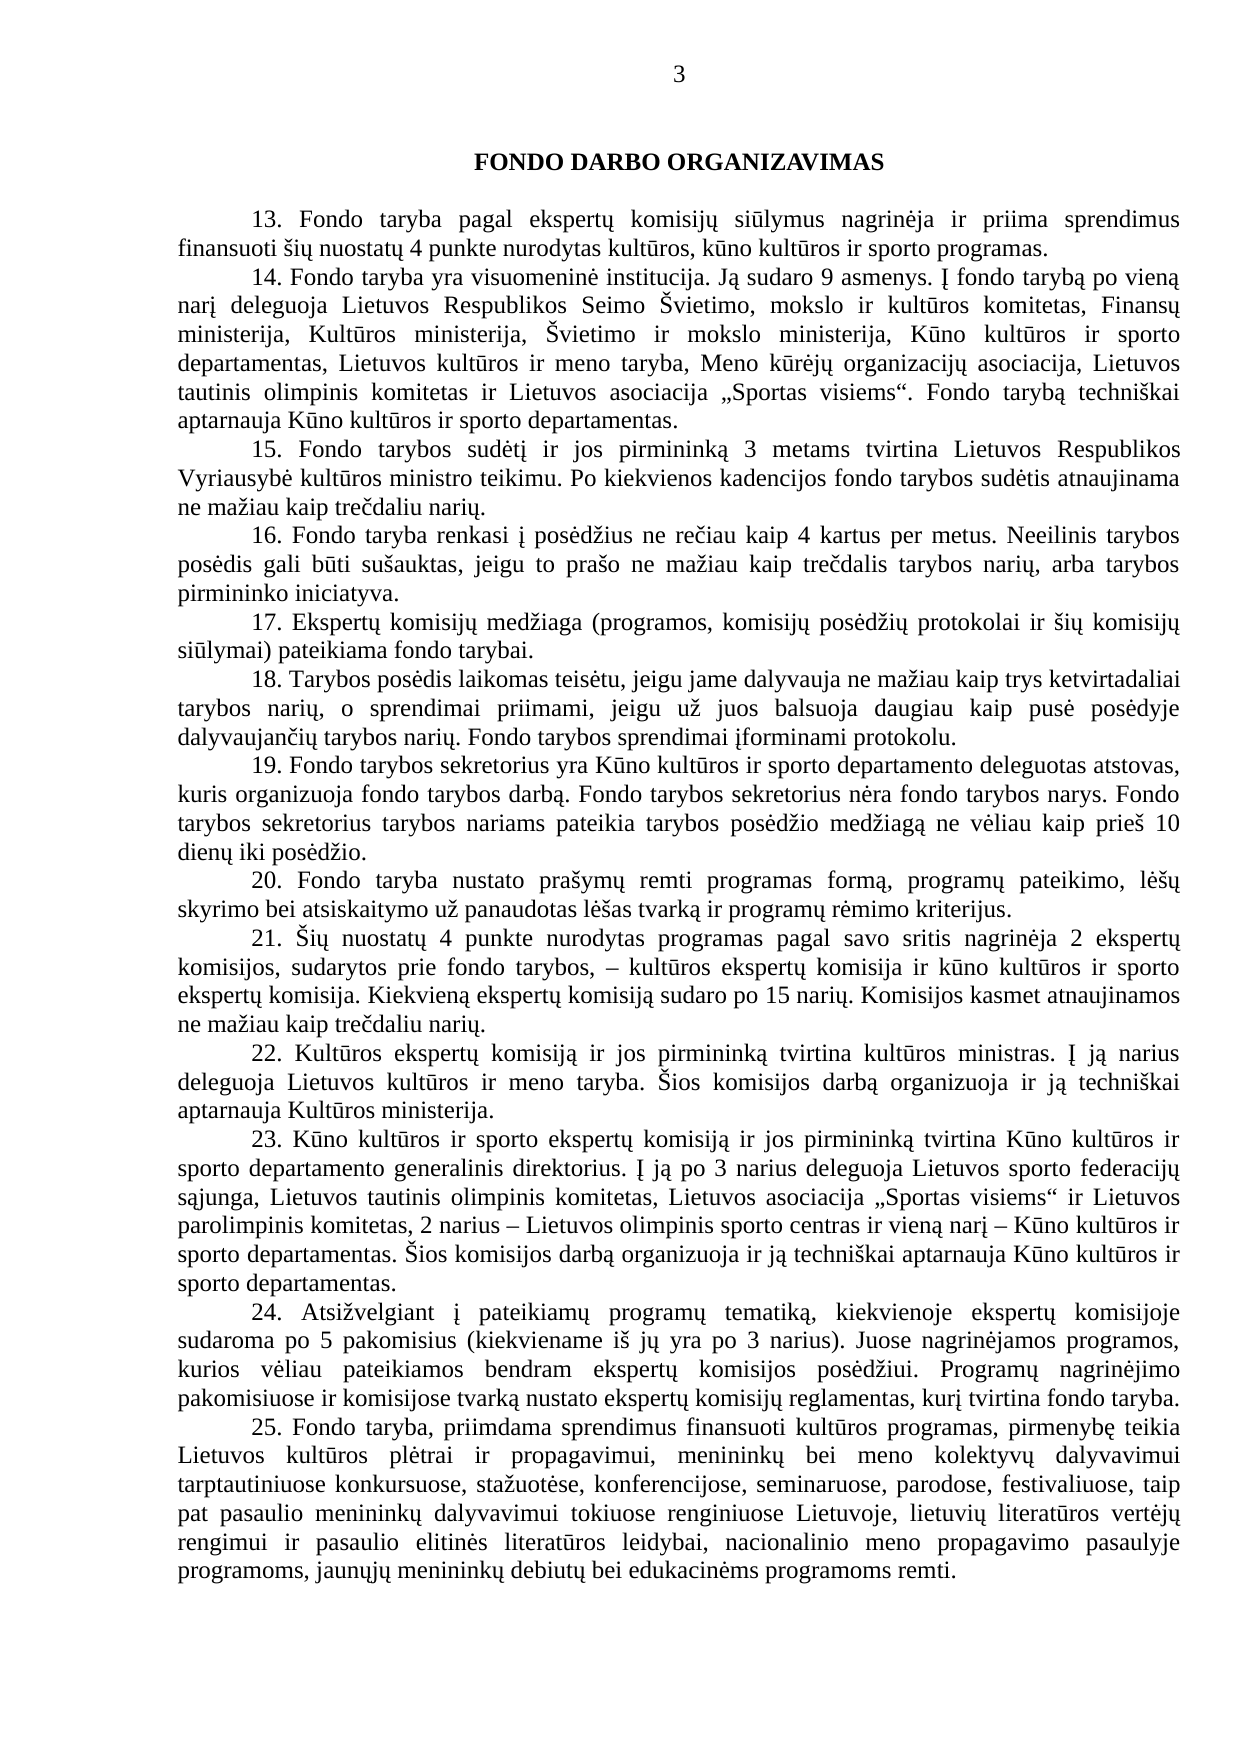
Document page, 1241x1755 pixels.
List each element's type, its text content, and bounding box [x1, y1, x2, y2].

text 25. Fondo taryba, priimdama sprendimus finansuoti kultūros programas, pirmenybę teikia Lietuvos kultūros plėtrai ir propagavimui, menininkų bei meno kolektyvų dalyvavimui tarptautiniuose konkursuose, stažuotėse, konferencijose, seminaruose, parodose, festivaliuose, taip pat pasaulio menininkų dalyvavimui tokiuose renginiuose Lietuvoje, lietuvių literatūros vertėjų rengimui ir pasaulio elitinės literatūros leidybai, nacionalinio meno propagavimo pasaulyje programoms, jaunųjų menininkų debiutų bei edukacinėms programoms remti. [177, 1412, 1181, 1584]
text FONDO DARBO ORGANIZAVIMAS [177, 147, 1181, 176]
text 15. Fondo tarybos sudėtį ir jos pirmininką 3 metams tvirtina Lietuvos Respublikos Vyriausybė kultūros ministro teikimu. Po kiekvienos kadencijos fondo tarybos sudėtis atnaujinama ne mažiau kaip trečdaliu narių. [177, 434, 1181, 521]
text 13. Fondo taryba pagal ekspertų komisijų siūlymus nagrinėja ir priima sprendimus finansuoti šių nuostatų 4 punkte nurodytas kultūros, kūno kultūros ir sporto programas. [177, 204, 1181, 262]
text 24. Atsižvelgiant į pateikiamų programų tematiką, kiekvienoje ekspertų komisijoje sudaroma po 5 pakomisius (kiekviename iš jų yra po 3 narius). Juose nagrinėjamos programos, kurios vėliau pateikiamos bendram ekspertų komisijos posėdžiui. Programų nagrinėjimo pakomisiuose ir komisijose tvarką nustato ekspertų komisijų reglamentas, kurį tvirtina fondo taryba. [177, 1297, 1181, 1412]
text 19. Fondo tarybos sekretorius yra Kūno kultūros ir sporto departamento deleguotas atstovas, kuris organizuoja fondo tarybos darbą. Fondo tarybos sekretorius nėra fondo tarybos narys. Fondo tarybos sekretorius tarybos nariams pateikia tarybos posėdžio medžiagą ne vėliau kaip prieš 10 dienų iki posėdžio. [177, 751, 1181, 866]
text 21. Šių nuostatų 4 punkte nurodytas programas pagal savo sritis nagrinėja 2 ekspertų komisijos, sudarytos prie fondo tarybos, – kultūros ekspertų komisija ir kūno kultūros ir sporto ekspertų komisija. Kiekvieną ekspertų komisiją sudaro po 15 narių. Komisijos kasmet atnaujinamos ne mažiau kaip trečdaliu narių. [177, 923, 1181, 1038]
text 22. Kultūros ekspertų komisiją ir jos pirmininką tvirtina kultūros ministras. Į ją narius deleguoja Lietuvos kultūros ir meno taryba. Šios komisijos darbą organizuoja ir ją techniškai aptarnauja Kultūros ministerija. [177, 1038, 1181, 1124]
text 20. Fondo taryba nustato prašymų remti programas formą, programų pateikimo, lėšų skyrimo bei atsiskaitymo už panaudotas lėšas tvarką ir programų rėmimo kriterijus. [177, 866, 1181, 923]
text 23. Kūno kultūros ir sporto ekspertų komisiją ir jos pirmininką tvirtina Kūno kultūros ir sporto departamento generalinis direktorius. Į ją po 3 narius deleguoja Lietuvos sporto federacijų sąjunga, Lietuvos tautinis olimpinis komitetas, Lietuvos asociacija „Sportas visiems“ ir Lietuvos parolimpinis komitetas, 2 narius – Lietuvos olimpinis sporto centras ir vieną narį – Kūno kultūros ir sporto departamentas. Šios komisijos darbą organizuoja ir ją techniškai aptarnauja Kūno kultūros ir sporto departamentas. [177, 1124, 1181, 1297]
text 18. Tarybos posėdis laikomas teisėtu, jeigu jame dalyvauja ne mažiau kaip trys ketvirtadaliai tarybos narių, o sprendimai priimami, jeigu už juos balsuoja daugiau kaip pusė posėdyje dalyvaujančių tarybos narių. Fondo tarybos sprendimai įforminami protokolu. [177, 664, 1181, 751]
text 14. Fondo taryba yra visuomeninė institucija. Ją sudaro 9 asmenys. Į fondo tarybą po vieną narį deleguoja Lietuvos Respublikos Seimo Švietimo, mokslo ir kultūros komitetas, Finansų ministerija, Kultūros ministerija, Švietimo ir mokslo ministerija, Kūno kultūros ir sporto departamentas, Lietuvos kultūros ir meno taryba, Meno kūrėjų organizacijų asociacija, Lietuvos tautinis olimpinis komitetas ir Lietuvos asociacija „Sportas visiems“. Fondo tarybą techniškai aptarnauja Kūno kultūros ir sporto departamentas. [177, 262, 1181, 434]
text 17. Ekspertų komisijų medžiaga (programos, komisijų posėdžių protokolai ir šių komisijų siūlymai) pateikiama fondo tarybai. [177, 607, 1181, 664]
text 16. Fondo taryba renkasi į posėdžius ne rečiau kaip 4 kartus per metus. Neeilinis tarybos posėdis gali būti sušauktas, jeigu to prašo ne mažiau kaip trečdalis tarybos narių, arba tarybos pirmininko iniciatyva. [177, 521, 1181, 607]
